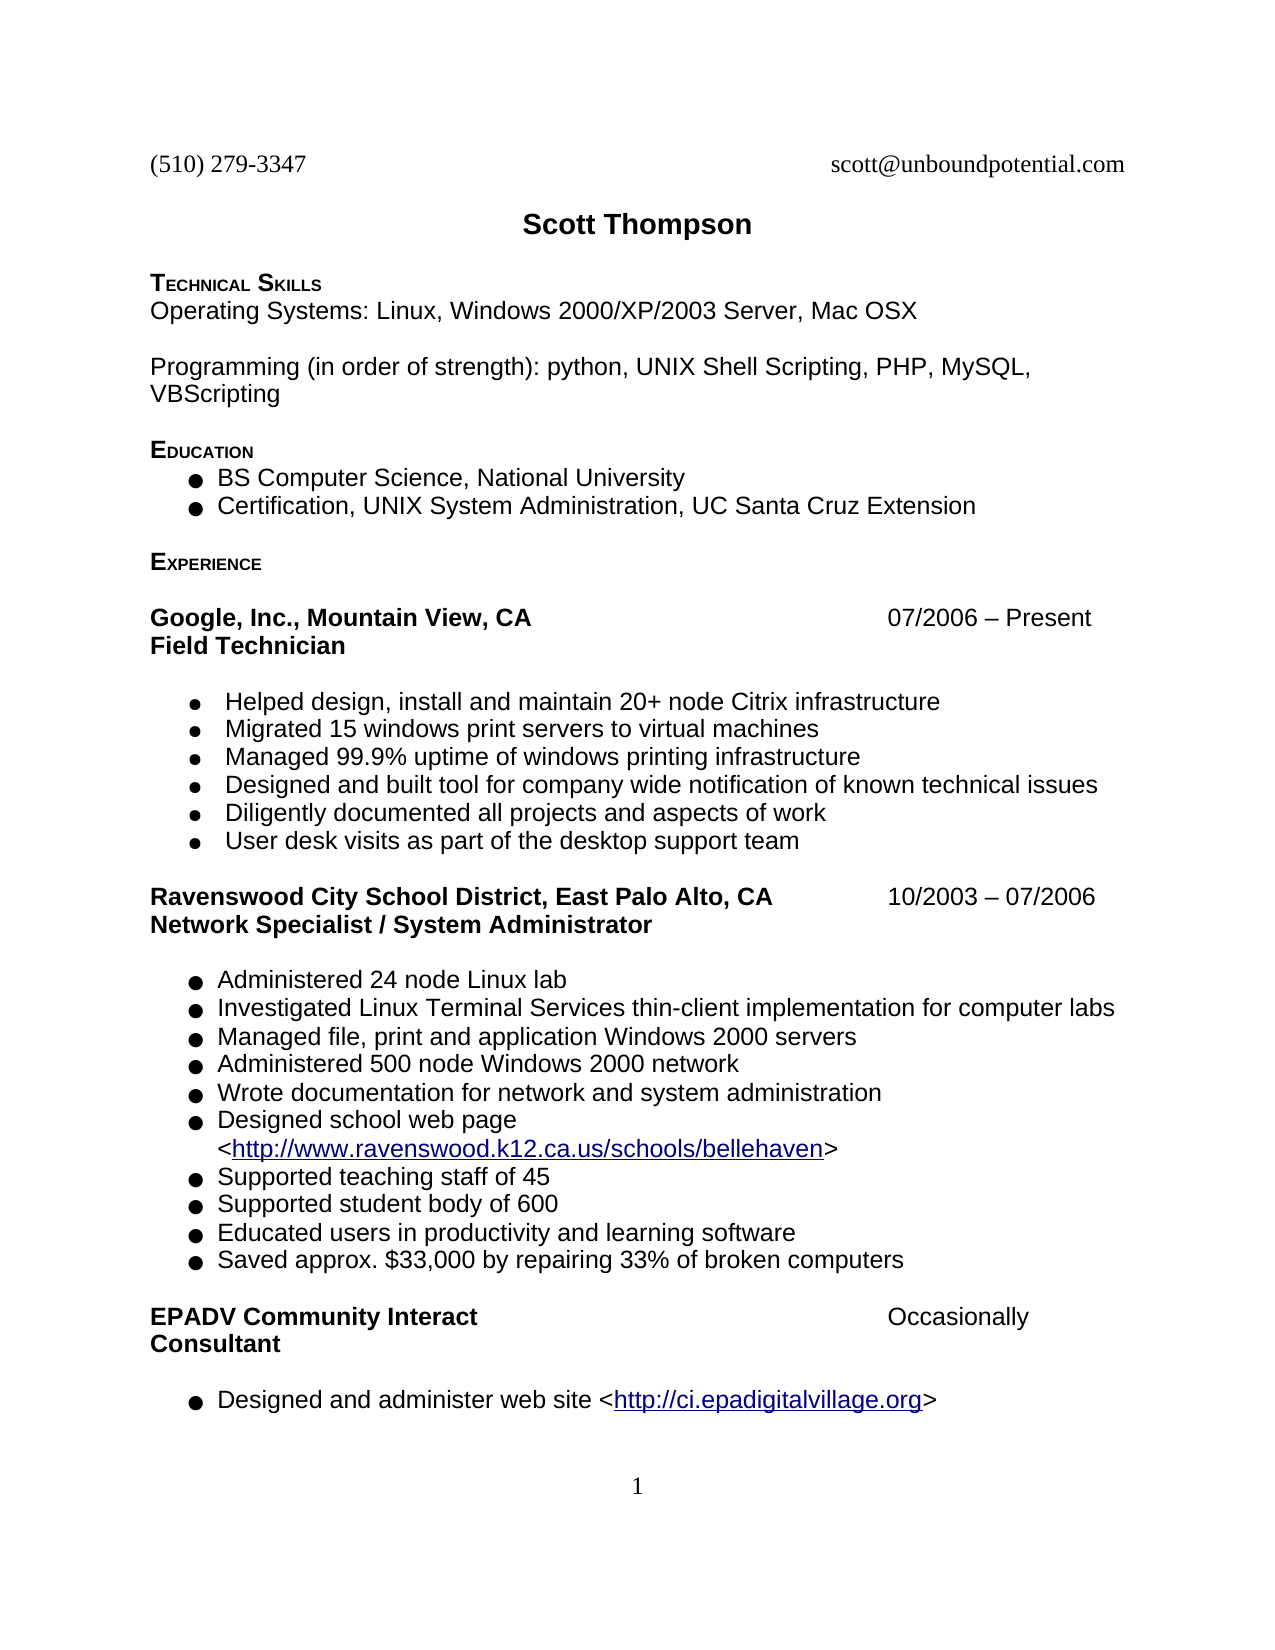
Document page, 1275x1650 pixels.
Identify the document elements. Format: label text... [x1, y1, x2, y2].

text Technical Skills [150, 268, 1125, 296]
list Administered 24 node Linux lab [187, 966, 1125, 994]
list Saved approx. $33,000 by repairing 33% of broken computers [187, 1246, 1125, 1274]
list Migrated 15 windows print servers to virtual machines [187, 715, 1125, 743]
list Managed 99.9% uptime of windows printing infrastructure [187, 743, 1125, 771]
text Scott Thompson [150, 208, 1125, 241]
list Administered 500 node Windows 2000 network [187, 1050, 1125, 1078]
list BS Computer Science, National University [187, 464, 1125, 492]
list Investigated Linux Terminal Services thin-client implementation for computer labs [187, 994, 1125, 1022]
list User desk visits as part of the desktop support team [187, 827, 1125, 855]
text EPADV Community Interact Occasionally [150, 1302, 1125, 1330]
list Diligently documented all projects and aspects of work [187, 799, 1125, 827]
text Consultant [150, 1330, 1125, 1358]
text Ravenswood City School District, East Palo Alto, CA 10/2003 – 07/2006 [150, 882, 1125, 910]
text Programming (in order of strength): python, UNIX Shell Scripting, PHP, MySQL, VBScripting [150, 352, 1125, 408]
text Google, Inc., Mountain View, CA 07/2006 – Present [150, 604, 1125, 632]
list Educated users in productivity and learning software [187, 1218, 1125, 1246]
list Designed school web page <http://www.ravenswood.k12.ca.us/schools/bellehaven> [187, 1106, 1125, 1162]
text Network Specialist / System Administrator [150, 910, 1125, 938]
list Wrote documentation for network and system administration [187, 1078, 1125, 1106]
list Designed and built tool for company wide notification of known technical issues [187, 771, 1125, 799]
list Supported student body of 600 [187, 1190, 1125, 1218]
text Education [150, 436, 1125, 464]
text Operating Systems: Linux, Windows 2000/XP/2003 Server, Mac OSX [150, 296, 1125, 324]
list Managed file, print and application Windows 2000 servers [187, 1022, 1125, 1050]
list Supported teaching staff of 45 [187, 1162, 1125, 1190]
text Field Technician [150, 632, 1125, 659]
list Designed and administer web site <http://ci.epadigitalvillage.org> [187, 1386, 1125, 1414]
list Certification, UNIX System Administration, UC Santa Cruz Extension [187, 492, 1125, 520]
list Helped design, install and maintain 20+ node Citrix infrastructure [187, 687, 1125, 715]
text Experience [150, 548, 1125, 576]
